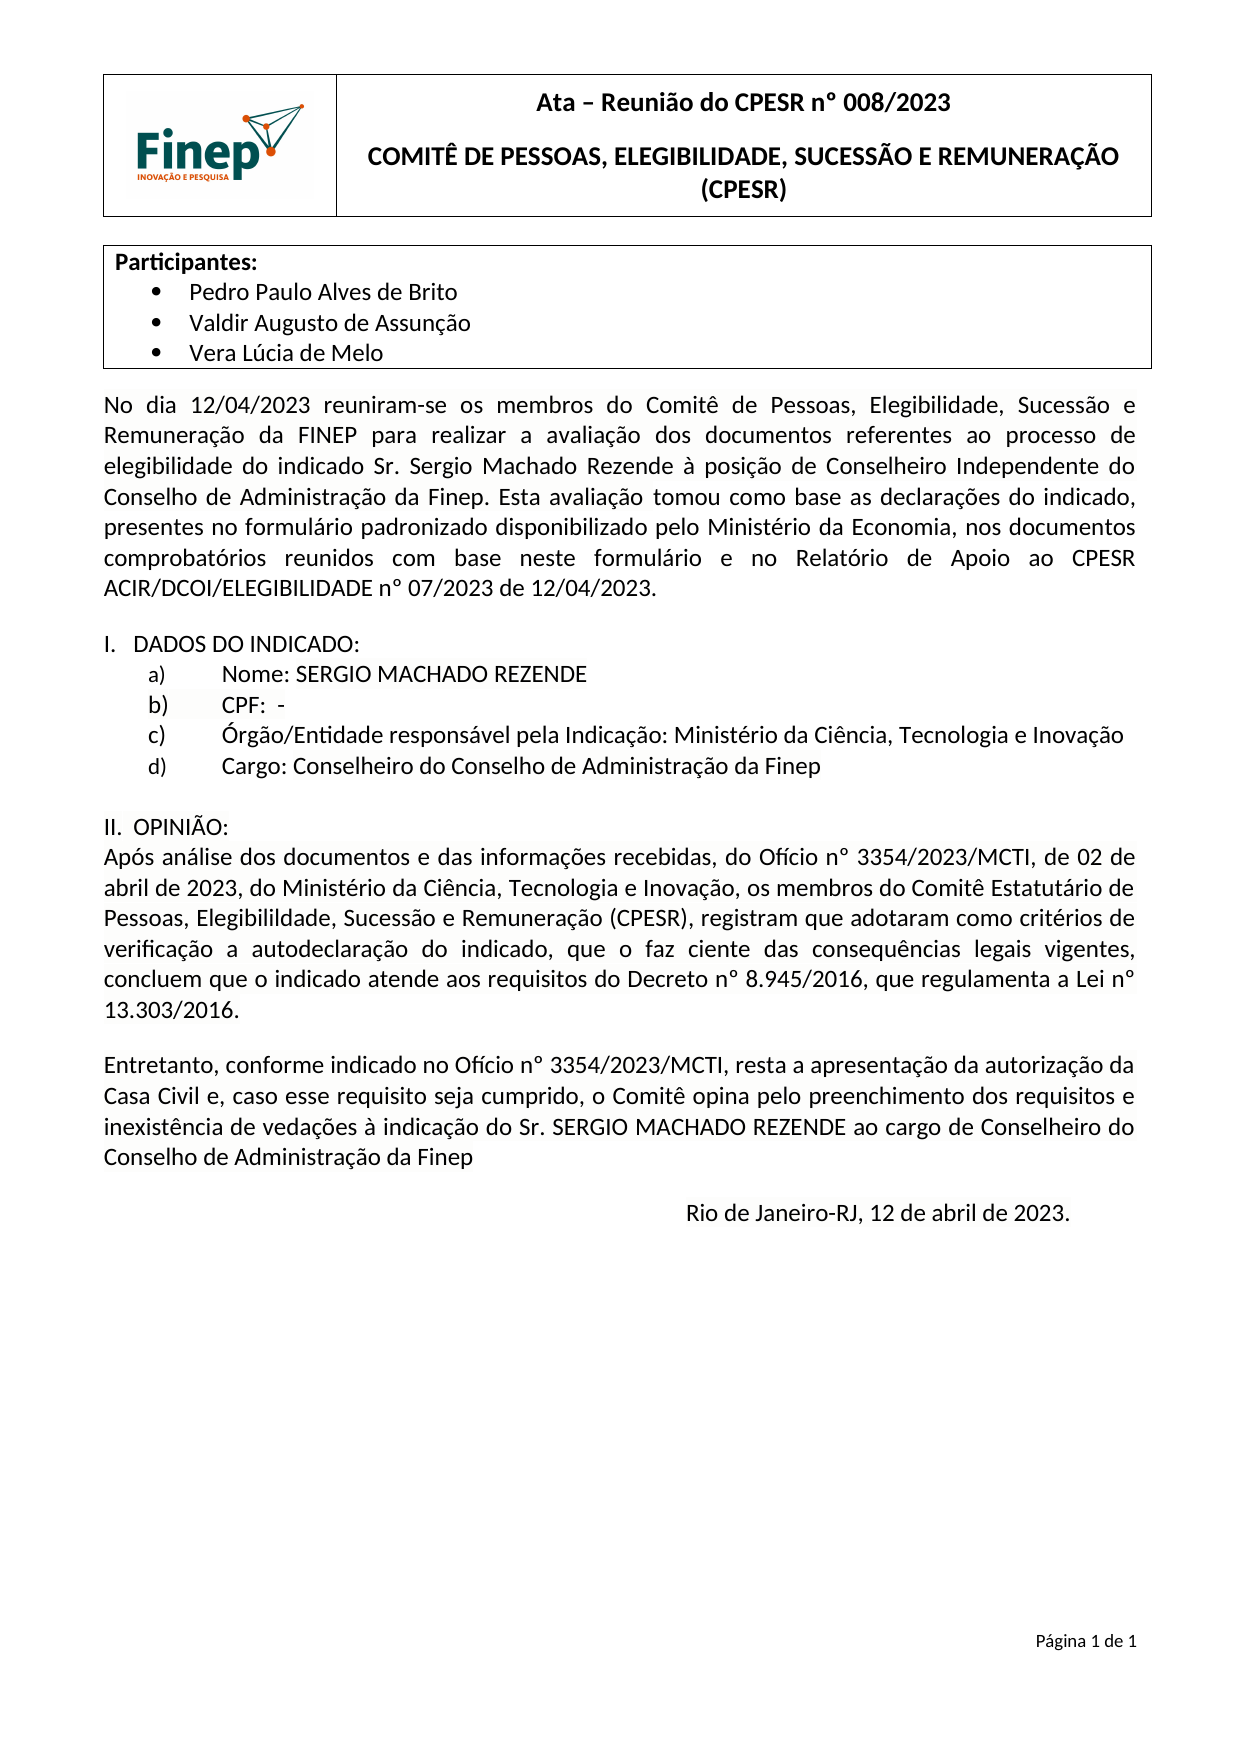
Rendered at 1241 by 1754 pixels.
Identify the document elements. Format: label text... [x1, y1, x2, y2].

list OPINIÃO: [103, 811, 1137, 841]
table_header Participantes: Pedro Paulo Alves de Brito Valdir Augusto de Assunção Vera Lúcia de Melo [104, 246, 1151, 368]
list Cargo: Conselheiro do Conselho de Administração da Finep [148, 750, 1137, 780]
text Após análise dos documentos e das informações recebidas, do Ofício nº 3354/2023/MCTI, de 02 de abril de 2023, do Ministério da Ciência, Tecnologia e Inovação, os membros do Comitê Estatutário de Pessoas, Elegibilildade, Sucessão e Remuneração (CPESR), registram que adotaram como critérios de verificação a autodeclaração do indicado, que o faz ciente das consequências legais vigentes, concluem que o indicado atende aos requisitos do Decreto nº 8.945/2016, que regulamenta a Lei nº 13.303/2016. [103, 841, 1137, 1024]
text Entretanto, conforme indicado no Ofício nº 3354/2023/MCTI, resta a apresentação da autorização da Casa Civil e, caso esse requisito seja cumprido, o Comitê opina pelo preenchimento dos requisitos e inexistência de vedações à indicação do Sr. SERGIO MACHADO REZENDE ao cargo de Conselheiro do Conselho de Administração da Finep [103, 1049, 1137, 1172]
list CPF: - [148, 689, 1137, 719]
text No dia 12/04/2023 reuniram-se os membros do Comitê de Pessoas, Elegibilidade, Sucessão e Remuneração da FINEP para realizar a avaliação dos documentos referentes ao processo de elegibilidade do indicado Sr. Sergio Machado Rezende à posição de Conselheiro Independente do Conselho de Administração da Finep. Esta avaliação tomou como base as declarações do indicado, presentes no formulário padronizado disponibilizado pelo Ministério da Economia, nos documentos comprobatórios reunidos com base neste formulário e no Relatório de Apoio ao CPESR ACIR/DCOI/ELEGIBILIDADE nº 07/2023 de 12/04/2023. [103, 389, 1137, 603]
text I. DADOS DO INDICADO: [103, 628, 1137, 658]
list Nome: SERGIO MACHADO REZENDE [148, 658, 1137, 689]
list Rio de Janeiro-RJ, 12 de abril de 2023. [546, 1197, 1137, 1227]
list Órgão/Entidade responsável pela Indicação: Ministério da Ciência, Tecnologia e Inovação [148, 719, 1137, 750]
